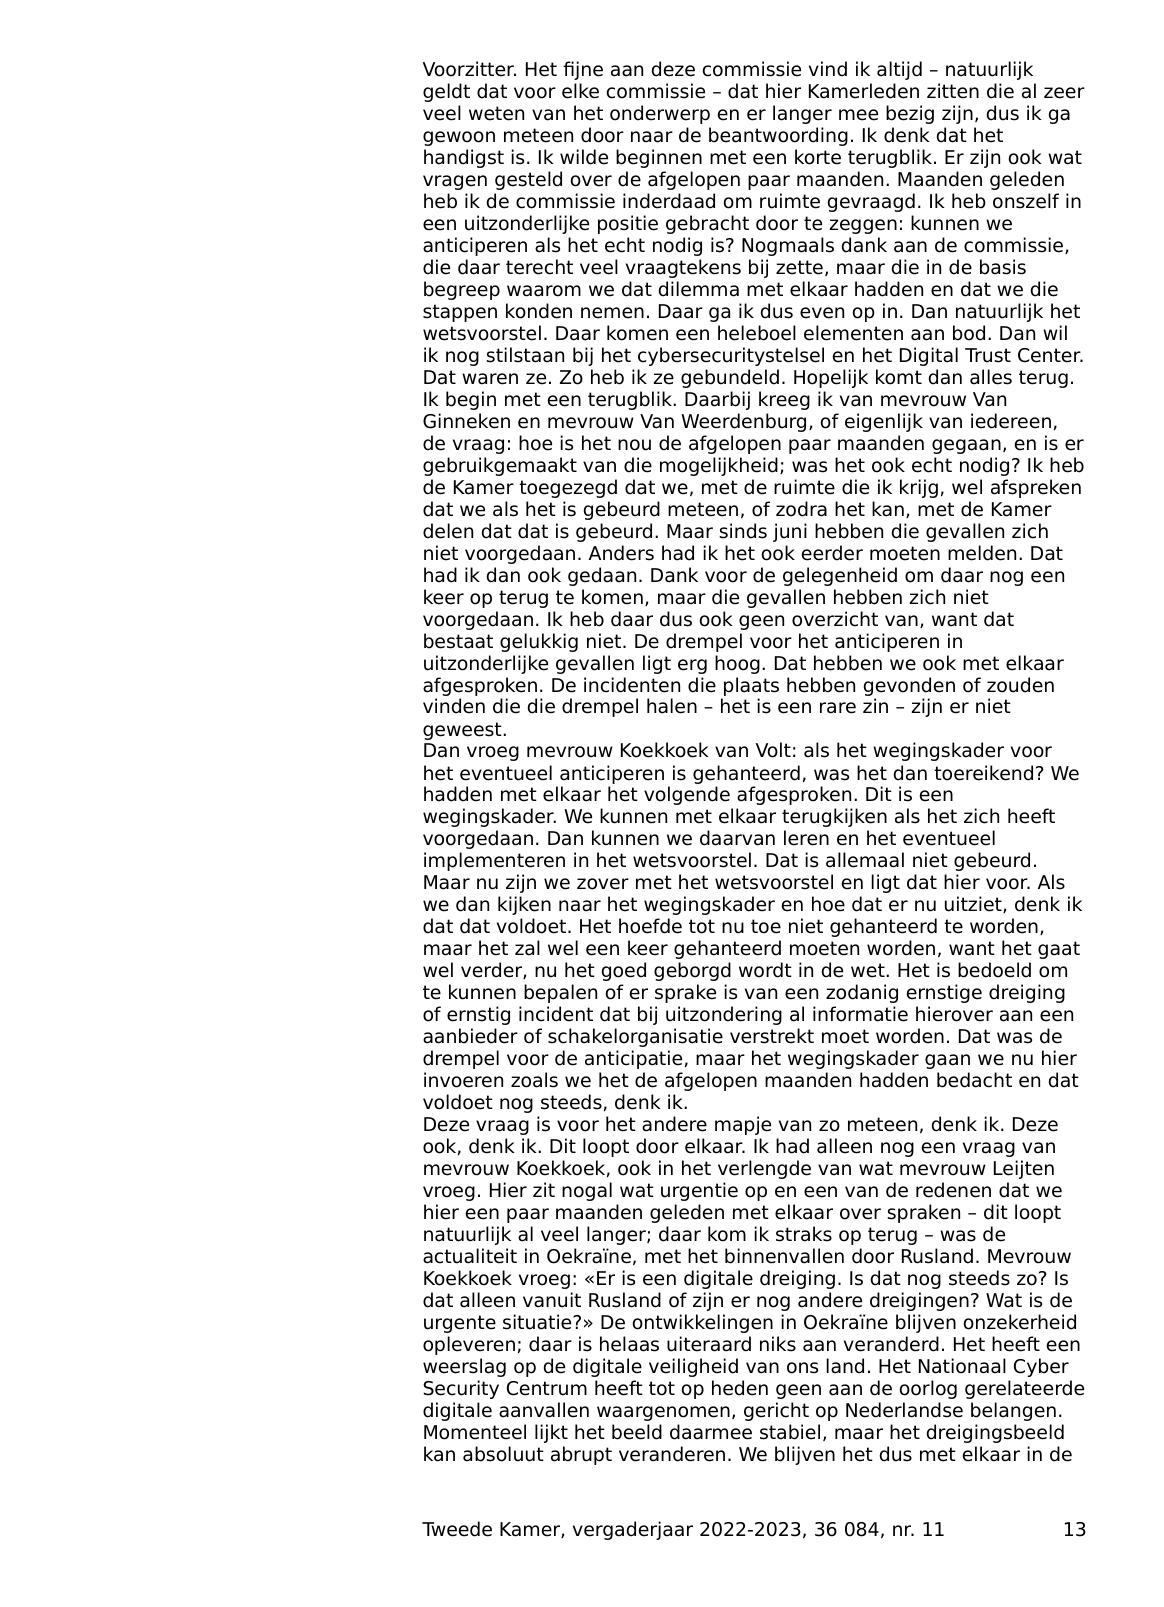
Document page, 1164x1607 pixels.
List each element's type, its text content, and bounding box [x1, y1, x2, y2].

text Dan vroeg mevrouw Koekkoek van Volt: als het wegingskader voor het eventueel anticiperen is gehanteerd, was het dan toereikend? We hadden met elkaar het volgende afgesproken. Dit is een wegingskader. We kunnen met elkaar terugkijken als het zich heeft voorgedaan. Dan kunnen we daarvan leren en het eventueel implementeren in het wetsvoorstel. Dat is allemaal niet gebeurd. Maar nu zijn we zover met het wetsvoorstel en ligt dat hier voor. Als we dan kijken naar het wegingskader en hoe dat er nu uitziet, denk ik dat dat voldoet. Het hoefde tot nu toe niet gehanteerd te worden, maar het zal wel een keer gehanteerd moeten worden, want het gaat wel verder, nu het goed geborgd wordt in de wet. Het is bedoeld om te kunnen bepalen of er sprake is van een zodanig ernstige dreiging of ernstig incident dat bij uitzondering al informatie hierover aan een aanbieder of schakelorganisatie verstrekt moet worden. Dat was de drempel voor de anticipatie, maar het wegingskader gaan we nu hier invoeren zoals we het de afgelopen maanden hadden bedacht en dat voldoet nog steeds, denk ik. [422, 740, 1087, 1114]
text Deze vraag is voor het andere mapje van zo meteen, denk ik. Deze ook, denk ik. Dit loopt door elkaar. Ik had alleen nog een vraag van mevrouw Koekkoek, ook in het verlengde van wat mevrouw Leijten vroeg. Hier zit nogal wat urgentie op en een van de redenen dat we hier een paar maanden geleden met elkaar over spraken – dit loopt natuurlijk al veel langer; daar kom ik straks op terug – was de actualiteit in Oekraïne, met het binnenvallen door Rusland. Mevrouw Koekkoek vroeg: «Er is een digitale dreiging. Is dat nog steeds zo? Is dat alleen vanuit Rusland of zijn er nog andere dreigingen? Wat is de urgente situatie?» De ontwikkelingen in Oekraïne blijven onzekerheid opleveren; daar is helaas uiteraard niks aan veranderd. Het heeft een weerslag op de digitale veiligheid van ons land. Het Nationaal Cyber Security Centrum heeft tot op heden geen aan de oorlog gerelateerde digitale aanvallen waargenomen, gericht op Nederlandse belangen. Momenteel lijkt het beeld daarmee stabiel, maar het dreigingsbeeld kan absoluut abrupt veranderen. We blijven het dus met elkaar in de [422, 1114, 1087, 1466]
text Voorzitter. Het fijne aan deze commissie vind ik altijd – natuurlijk geldt dat voor elke commissie – dat hier Kamerleden zitten die al zeer veel weten van het onderwerp en er langer mee bezig zijn, dus ik ga gewoon meteen door naar de beantwoording. Ik denk dat het handigst is. Ik wilde beginnen met een korte terugblik. Er zijn ook wat vragen gesteld over de afgelopen paar maanden. Maanden geleden heb ik de commissie inderdaad om ruimte gevraagd. Ik heb onszelf in een uitzonderlijke positie gebracht door te zeggen: kunnen we anticiperen als het echt nodig is? Nogmaals dank aan de commissie, die daar terecht veel vraagtekens bij zette, maar die in de basis begreep waarom we dat dilemma met elkaar hadden en dat we die stappen konden nemen. Daar ga ik dus even op in. Dan natuurlijk het wetsvoorstel. Daar komen een heleboel elementen aan bod. Dan wil ik nog stilstaan bij het cybersecuritystelsel en het Digital Trust Center. Dat waren ze. Zo heb ik ze gebundeld. Hopelijk komt dan alles terug. [422, 59, 1087, 389]
text Ik begin met een terugblik. Daarbij kreeg ik van mevrouw Van Ginneken en mevrouw Van Weerdenburg, of eigenlijk van iedereen, de vraag: hoe is het nou de afgelopen paar maanden gegaan, en is er gebruikgemaakt van die mogelijkheid; was het ook echt nodig? Ik heb de Kamer toegezegd dat we, met de ruimte die ik krijg, wel afspreken dat we als het is gebeurd meteen, of zodra het kan, met de Kamer delen dat dat is gebeurd. Maar sinds juni hebben die gevallen zich niet voorgedaan. Anders had ik het ook eerder moeten melden. Dat had ik dan ook gedaan. Dank voor de gelegenheid om daar nog een keer op terug te komen, maar die gevallen hebben zich niet voorgedaan. Ik heb daar dus ook geen overzicht van, want dat bestaat gelukkig niet. De drempel voor het anticiperen in uitzonderlijke gevallen ligt erg hoog. Dat hebben we ook met elkaar afgesproken. De incidenten die plaats hebben gevonden of zouden vinden die die drempel halen – het is een rare zin – zijn er niet geweest. [422, 389, 1087, 740]
